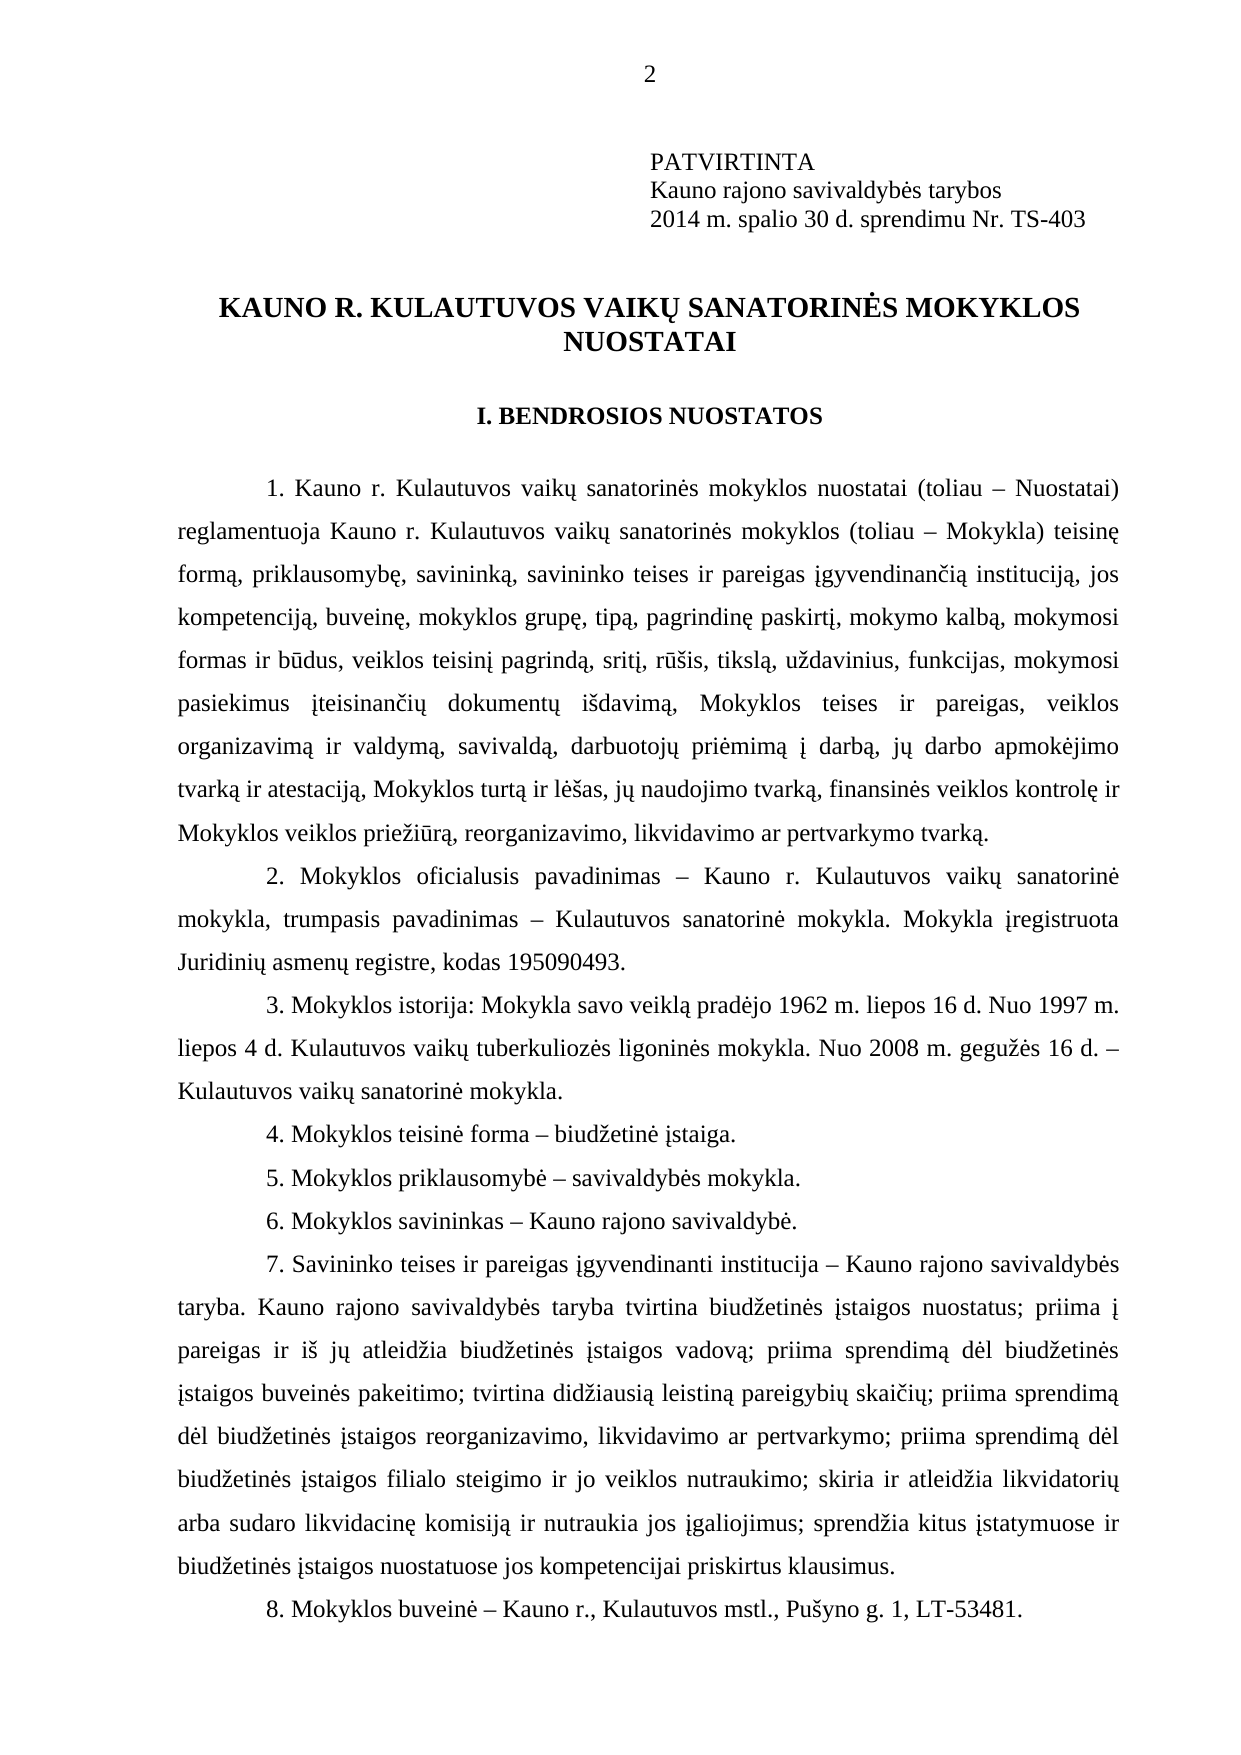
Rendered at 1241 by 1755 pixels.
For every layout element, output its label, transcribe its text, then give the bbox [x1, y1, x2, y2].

text 1. Kauno r. Kulautuvos vaikų sanatorinės mokyklos nuostatai (toliau – Nuostatai) reglamentuoja Kauno r. Kulautuvos vaikų sanatorinės mokyklos (toliau – Mokykla) teisinę formą, priklausomybę, savininką, savininko teises ir pareigas įgyvendinančią instituciją, jos kompetenciją, buveinę, mokyklos grupę, tipą, pagrindinę paskirtį, mokymo kalbą, mokymosi formas ir būdus, veiklos teisinį pagrindą, sritį, rūšis, tikslą, uždavinius, funkcijas, mokymosi pasiekimus įteisinančių dokumentų išdavimą, Mokyklos teises ir pareigas, veiklos organizavimą ir valdymą, savivaldą, darbuotojų priėmimą į darbą, jų darbo apmokėjimo tvarką ir atestaciją, Mokyklos turtą ir lėšas, jų naudojimo tvarką, finansinės veiklos kontrolę ir Mokyklos veiklos priežiūrą, reorganizavimo, likvidavimo ar pertvarkymo tvarką. [177, 473, 1120, 846]
text PATVIRTINTA [650, 147, 1122, 176]
text 2014 m. spalio 30 d. sprendimu Nr. TS-403 [650, 204, 1122, 233]
text 3. Mokyklos istorija: Mokykla savo veiklą pradėjo 1962 m. liepos 16 d. Nuo 1997 m. liepos 4 d. Kulautuvos vaikų tuberkuliozės ligoninės mokykla. Nuo 2008 m. gegužės 16 d. – Kulautuvos vaikų sanatorinė mokykla. [177, 990, 1120, 1105]
text Kauno r. KULAUTUVOS vaikų sanatoriNėS mokyklos nuostatai [177, 291, 1122, 358]
text 8. Mokyklos buveinė – Kauno r., Kulautuvos mstl., Pušyno g. 1, LT-53481. [177, 1594, 1122, 1623]
text 4. Mokyklos teisinė forma – biudžetinė įstaiga. [177, 1119, 1120, 1148]
text 2. Mokyklos oficialusis pavadinimas – Kauno r. Kulautuvos vaikų sanatorinė mokykla, trumpasis pavadinimas – Kulautuvos sanatorinė mokykla. Mokykla įregistruota Juridinių asmenų registre, kodas 195090493. [177, 861, 1120, 976]
text Kauno rajono savivaldybės tarybos [650, 176, 1122, 204]
text I. BENDROSIOS NUOSTATOS [177, 401, 1122, 429]
text 6. Mokyklos savininkas – Kauno rajono savivaldybė. [177, 1206, 1122, 1234]
text 5. Mokyklos priklausomybė – savivaldybės mokykla. [177, 1163, 1122, 1191]
text 7. Savininko teises ir pareigas įgyvendinanti institucija – Kauno rajono savivaldybės taryba. Kauno rajono savivaldybės taryba tvirtina biudžetinės įstaigos nuostatus; priima į pareigas ir iš jų atleidžia biudžetinės įstaigos vadovą; priima sprendimą dėl biudžetinės įstaigos buveinės pakeitimo; tvirtina didžiausią leistiną pareigybių skaičių; priima sprendimą dėl biudžetinės įstaigos reorganizavimo, likvidavimo ar pertvarkymo; priima sprendimą dėl biudžetinės įstaigos filialo steigimo ir jo veiklos nutraukimo; skiria ir atleidžia likvidatorių arba sudaro likvidacinę komisiją ir nutraukia jos įgaliojimus; sprendžia kitus įstatymuose ir biudžetinės įstaigos nuostatuose jos kompetencijai priskirtus klausimus. [177, 1249, 1120, 1579]
